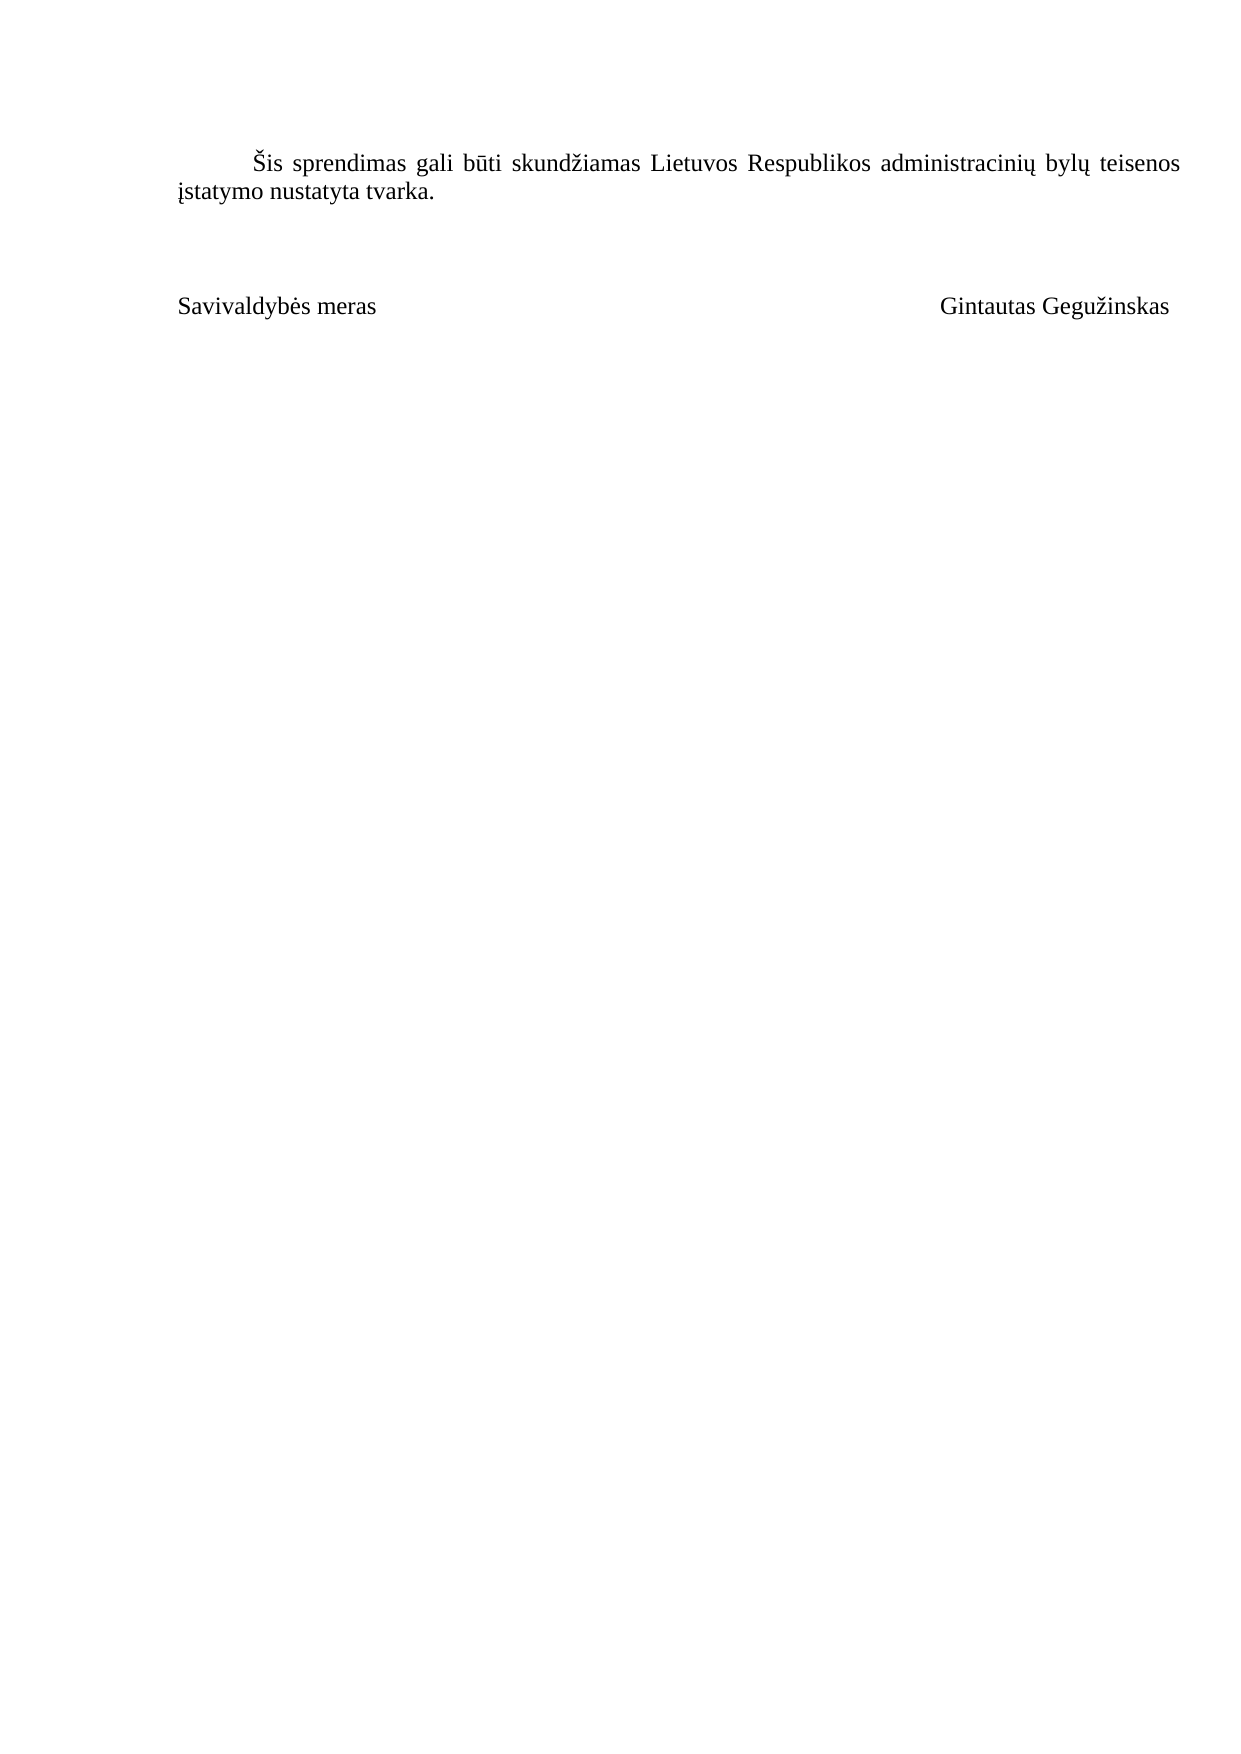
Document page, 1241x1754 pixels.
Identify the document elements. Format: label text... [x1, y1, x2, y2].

text Šis sprendimas gali būti skundžiamas Lietuvos Respublikos administracinių bylų teisenos įstatymo nustatyta tvarka. [177, 148, 1181, 205]
text Savivaldybės meras Gintautas Gegužinskas [177, 291, 1181, 320]
